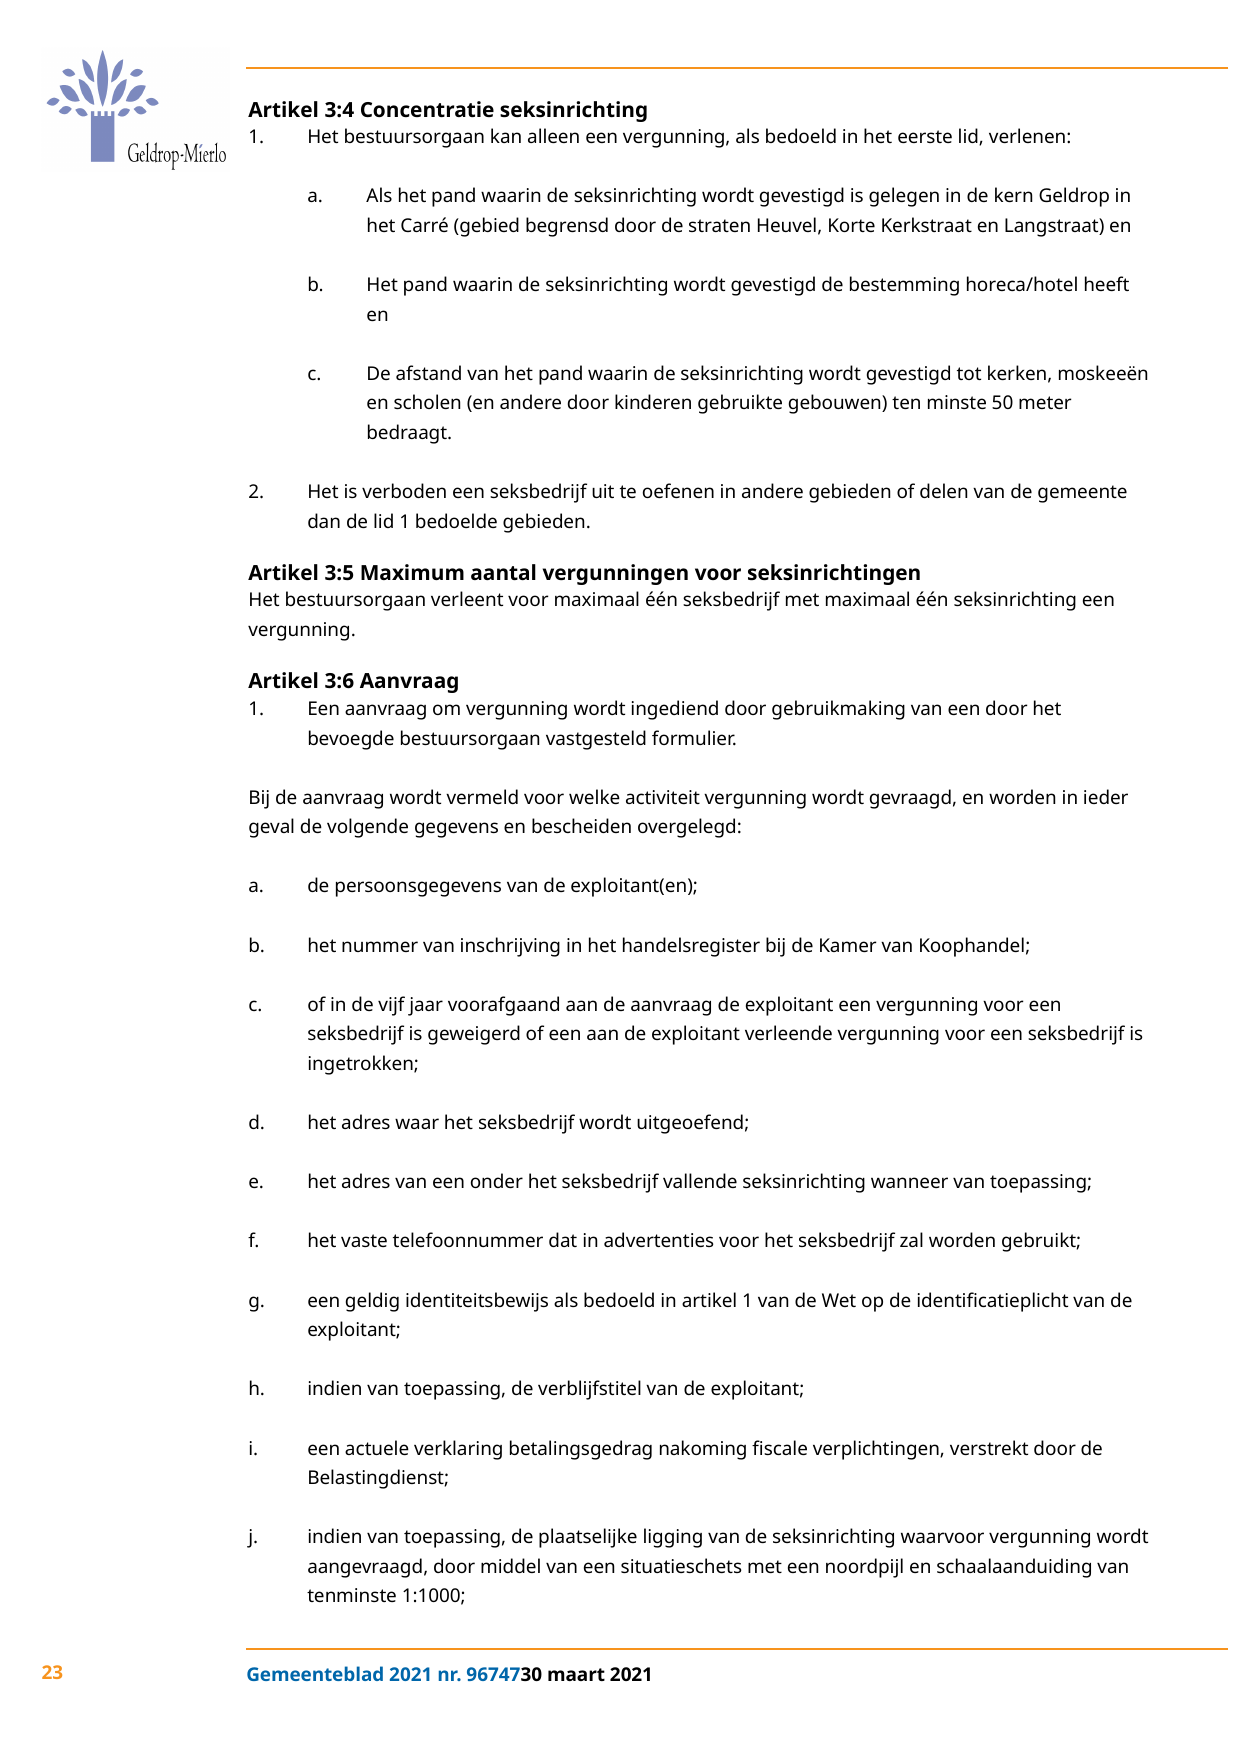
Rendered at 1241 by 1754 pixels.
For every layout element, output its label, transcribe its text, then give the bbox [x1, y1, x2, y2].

list de persoonsgegevens van de exploitant(en); [248, 873, 1152, 898]
list Het is verboden een seksbedrijf uit te oefenen in andere gebieden of delen van de gemeente dan de lid 1 bedoelde gebieden. [248, 478, 1152, 533]
picture [41, 47, 231, 172]
list De afstand van het pand waarin de seksinrichting wordt gevestigd tot kerken, moskeeën en scholen (en andere door kinderen gebruikte gebouwen) ten minste 50 meter bedraagt. [307, 360, 1152, 445]
text Bij de aanvraag wordt vermeld voor welke activiteit vergunning wordt gevraagd, en worden in ieder geval de volgende gegevens en bescheiden overgelegd: [248, 784, 1152, 839]
list Een aanvraag om vergunning wordt ingediend door gebruikmaking van een door het bevoegde bestuursorgaan vastgesteld formulier. [248, 695, 1152, 750]
text Het bestuursorgaan verleent voor maximaal één seksbedrijf met maximaal één seksinrichting een vergunning. [248, 587, 1152, 642]
list Als het pand waarin de seksinrichting wordt gevestigd is gelegen in de kern Geldrop in het Carré (gebied begrensd door de straten Heuvel, Korte Kerkstraat en Langstraat) en [307, 182, 1152, 238]
list indien van toepassing, de verblijfstitel van de exploitant; [248, 1376, 1152, 1401]
list het vaste telefoonnummer dat in advertenties voor het seksbedrijf zal worden gebruikt; [248, 1228, 1152, 1253]
list een geldig identiteitsbewijs als bedoeld in artikel 1 van de Wet op de identificatieplicht van de exploitant; [248, 1287, 1152, 1342]
text Artikel 3:5 Maximum aantal vergunningen voor seksinrichtingen [248, 558, 1152, 587]
list het adres waar het seksbedrijf wordt uitgeoefend; [248, 1109, 1152, 1135]
list het adres van een onder het seksbedrijf vallende seksinrichting wanneer van toepassing; [248, 1168, 1152, 1194]
list het nummer van inschrijving in het handelsregister bij de Kamer van Koophandel; [248, 932, 1152, 957]
list een actuele verklaring betalingsgedrag nakoming fiscale verplichtingen, verstrekt door de Belastingdienst; [248, 1435, 1152, 1490]
text Artikel 3:4 Concentratie seksinrichting [248, 95, 1152, 123]
list of in de vijf jaar voorafgaand aan de aanvraag de exploitant een vergunning voor een seksbedrijf is geweigerd of een aan de exploitant verleende vergunning voor een seksbedrijf is ingetrokken; [248, 991, 1152, 1076]
list Het pand waarin de seksinrichting wordt gevestigd de bestemming horeca/hotel heeft en [307, 271, 1152, 326]
list Het bestuursorgaan kan alleen een vergunning, als bedoeld in het eerste lid, verlenen: [248, 123, 1152, 149]
text Artikel 3:6 Aanvraag [248, 667, 1152, 695]
list indien van toepassing, de plaatselijke ligging van de seksinrichting waarvoor vergunning wordt aangevraagd, door middel van een situatieschets met een noordpijl en schaalaanduiding van tenminste 1:1000; [248, 1523, 1152, 1608]
